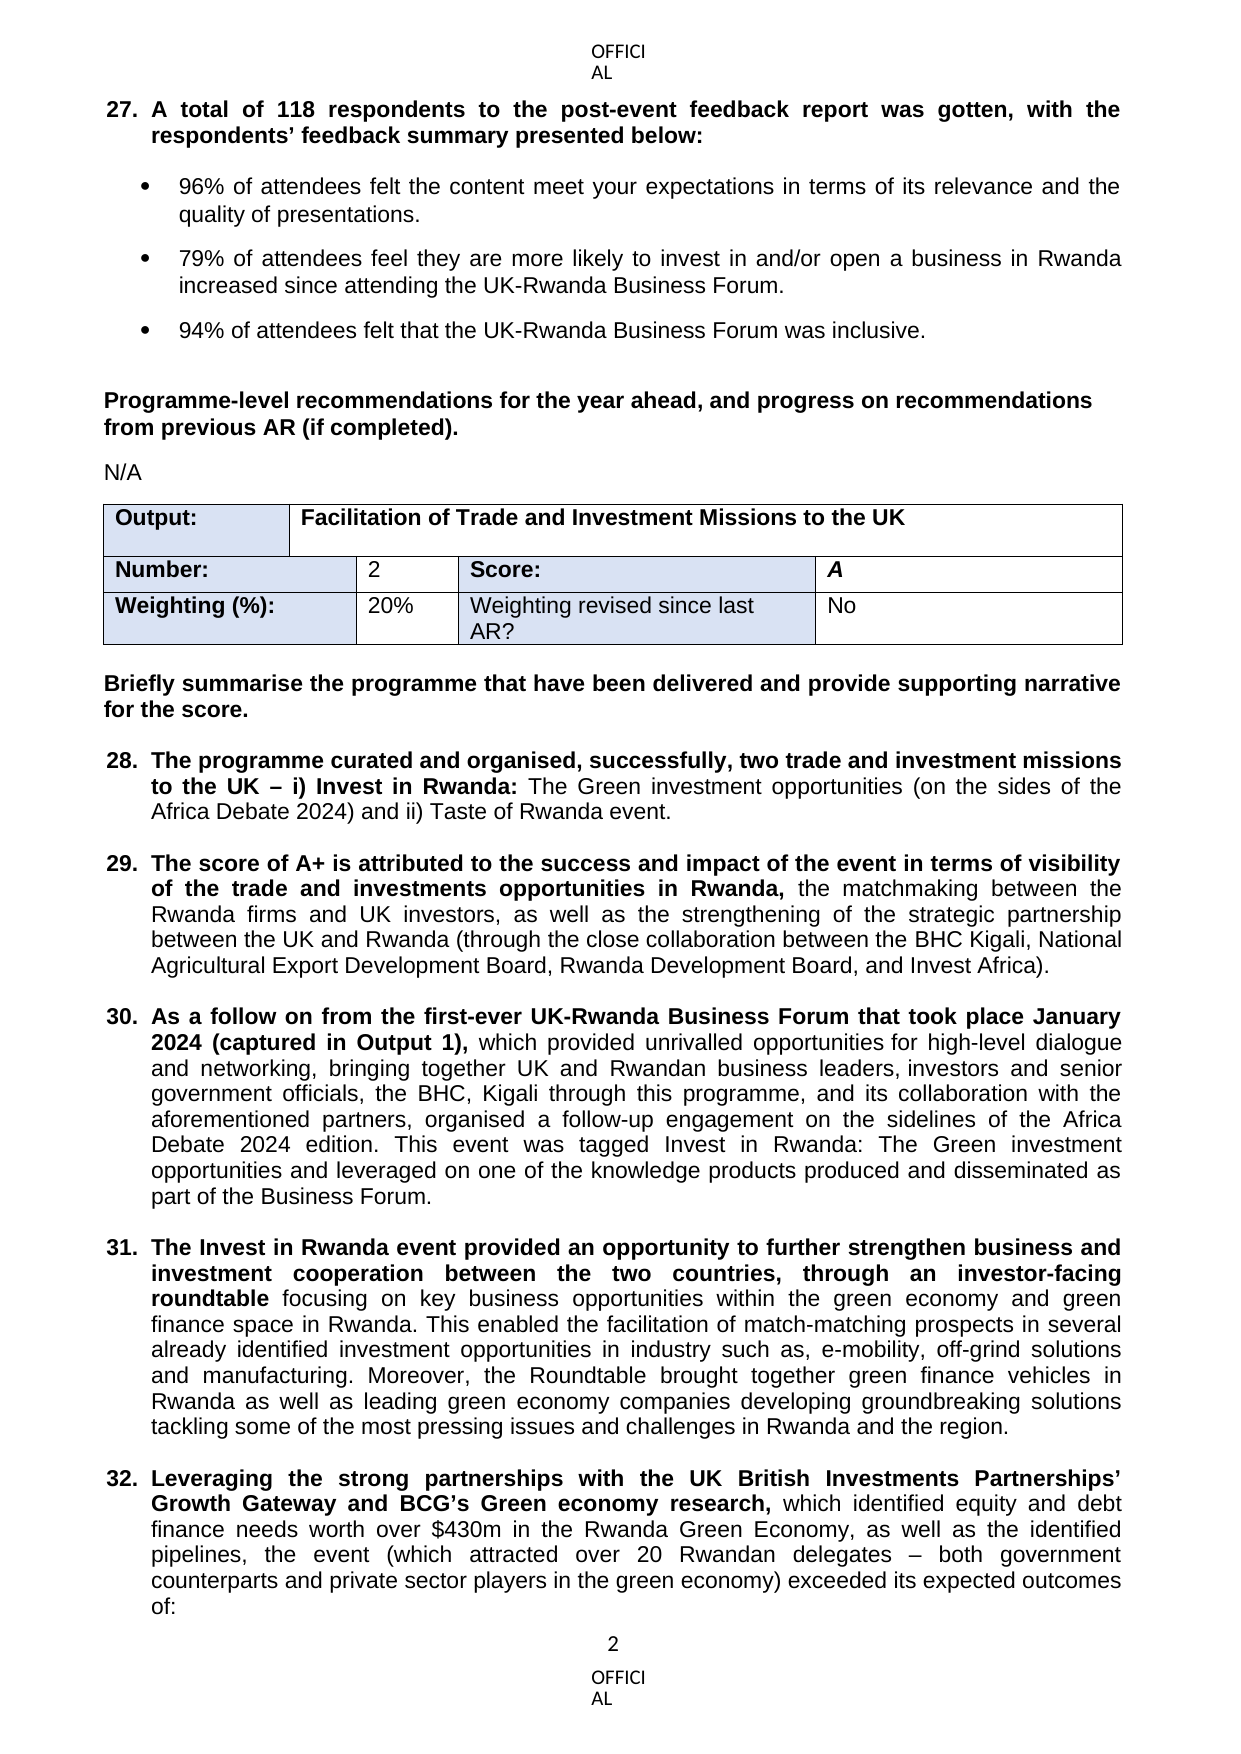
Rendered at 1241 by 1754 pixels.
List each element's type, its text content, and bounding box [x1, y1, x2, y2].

list The programme curated and organised, successfully, two trade and investment missions to the UK – i) Invest in Rwanda: The Green investment opportunities (on the sides of the Africa Debate 2024) and ii) Taste of Rwanda event. [106, 748, 1122, 824]
list A total of 118 respondents to the post-event feedback report was gotten, with the respondents’ feedback summary presented below: [106, 97, 1122, 148]
table_cell 20% [357, 593, 458, 644]
list Leveraging the strong partnerships with the UK British Investments Partnerships’ Growth Gateway and BCG’s Green economy research, which identified equity and debt finance needs worth over $430m in the Rwanda Green Economy, as well as the identified pipelines, the event (which attracted over 20 Rwandan delegates – both government counterparts and private sector players in the green economy) exceeded its expected outcomes of: [106, 1465, 1122, 1619]
table_cell Weighting revised since last AR? [459, 593, 815, 644]
list The score of A+ is attributed to the success and impact of the event in terms of visibility of the trade and investments opportunities in Rwanda, the matchmaking between the Rwanda firms and UK investors, as well as the strengthening of the strategic partnership between the UK and Rwanda (through the close collaboration between the BHC Kigali, National Agricultural Export Development Board, Rwanda Development Board, and Invest Africa). [106, 850, 1122, 978]
text N/A [103, 459, 1122, 485]
list The Invest in Rwanda event provided an opportunity to further strengthen business and investment cooperation between the two countries, through an investor-facing roundtable focusing on key business opportunities within the green economy and green finance space in Rwanda. This enabled the facilitation of match-matching prospects in several already identified investment opportunities in industry such as, e-mobility, off-grind solutions and manufacturing. Moreover, the Roundtable brought together green finance vehicles in Rwanda as well as leading green economy companies developing groundbreaking solutions tackling some of the most pressing issues and challenges in Rwanda and the region. [106, 1234, 1122, 1439]
table_cell A [816, 557, 1122, 592]
table_cell Number: [104, 557, 356, 592]
table_header Output: [104, 505, 289, 556]
table_cell 2 [357, 557, 458, 592]
list 79% of attendees feel they are more likely to invest in and/or open a business in Rwanda increased since attending the UK-Rwanda Business Forum. [141, 246, 1122, 299]
list As a follow on from the first-ever UK-Rwanda Business Forum that took place January 2024 (captured in Output 1), which provided unrivalled opportunities for high-level dialogue and networking, bringing together UK and Rwandan business leaders, investors and senior government officials, the BHC, Kigali through this programme, and its collaboration with the aforementioned partners, organised a follow-up engagement on the sidelines of the Africa Debate 2024 edition. This event was tagged Invest in Rwanda: The Green investment opportunities and leveraged on one of the knowledge products produced and disseminated as part of the Business Forum. [106, 1004, 1122, 1209]
text Briefly summarise the programme that have been delivered and provide supporting narrative for the score. [103, 671, 1122, 722]
list 94% of attendees felt that the UK-Rwanda Business Forum was inclusive. [141, 317, 1122, 343]
text Programme-level recommendations for the year ahead, and progress on recommendations from previous AR (if completed). [103, 387, 1122, 441]
table_cell Score: [459, 557, 815, 592]
table_cell No [816, 593, 1122, 644]
table_header Facilitation of Trade and Investment Missions to the UK [290, 505, 1122, 556]
list 96% of attendees felt the content meet your expectations in terms of its relevance and the quality of presentations. [141, 174, 1122, 227]
table_cell Weighting (%): [104, 593, 356, 644]
